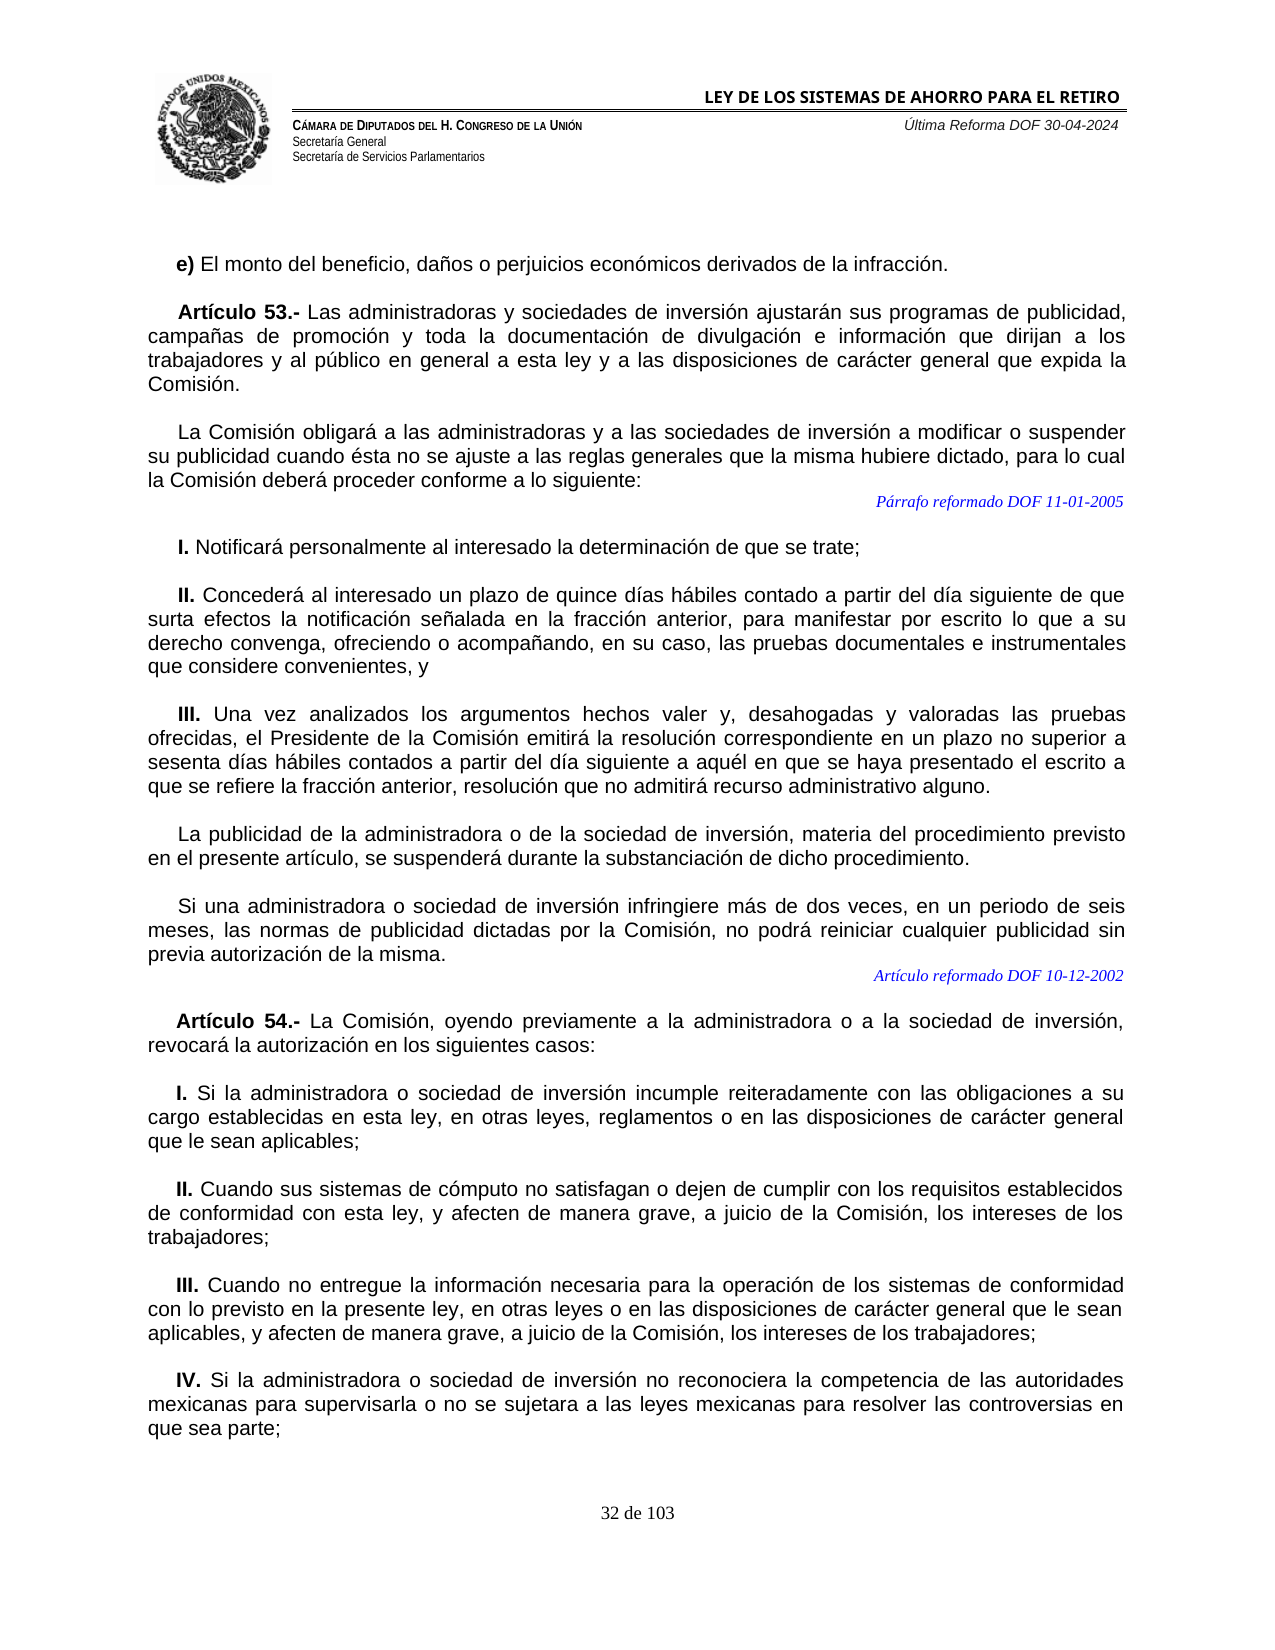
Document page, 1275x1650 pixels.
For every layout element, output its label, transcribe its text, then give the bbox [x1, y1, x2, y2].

text Si una administradora o sociedad de inversión infringiere más de dos veces, en un periodo de seis meses, las normas de publicidad dictadas por la Comisión, no podrá reiniciar cualquier publicidad sin previa autorización de la misma. [148, 894, 1127, 966]
text Párrafo reformado DOF 11-01-2005 [148, 491, 1125, 511]
text Artículo 54.- La Comisión, oyendo previamente a la administradora o a la sociedad de inversión, revocará la autorización en los siguientes casos: [148, 1009, 1125, 1057]
text Artículo reformado DOF 10-12-2002 [148, 966, 1125, 985]
text e) El monto del beneficio, daños o perjuicios económicos derivados de la infracción. [148, 252, 1125, 276]
text II. Concederá al interesado un plazo de quince días hábiles contado a partir del día siguiente de que surta efectos la notificación señalada en la fracción anterior, para manifestar por escrito lo que a su derecho convenga, ofreciendo o acompañando, en su caso, las pruebas documentales e instrumentales que considere convenientes, y [148, 582, 1127, 678]
text I. Si la administradora o sociedad de inversión incumple reiteradamente con las obligaciones a su cargo establecidas en esta ley, en otras leyes, reglamentos o en las disposiciones de carácter general que le sean aplicables; [148, 1081, 1125, 1153]
text IV. Si la administradora o sociedad de inversión no reconociera la competencia de las autoridades mexicanas para supervisarla o no se sujetara a las leyes mexicanas para resolver las controversias en que sea parte; [148, 1368, 1125, 1440]
text La publicidad de la administradora o de la sociedad de inversión, materia del procedimiento previsto en el presente artículo, se suspenderá durante la substanciación de dicho procedimiento. [148, 822, 1127, 870]
text III. Una vez analizados los argumentos hechos valer y, desahogadas y valoradas las pruebas ofrecidas, el Presidente de la Comisión emitirá la resolución correspondiente en un plazo no superior a sesenta días hábiles contados a partir del día siguiente a aquél en que se haya presentado el escrito a que se refiere la fracción anterior, resolución que no admitirá recurso administrativo alguno. [148, 702, 1127, 798]
text III. Cuando no entregue la información necesaria para la operación de los sistemas de conformidad con lo previsto en la presente ley, en otras leyes o en las disposiciones de carácter general que le sean aplicables, y afecten de manera grave, a juicio de la Comisión, los intereses de los trabajadores; [148, 1272, 1125, 1344]
text Artículo 53.- Las administradoras y sociedades de inversión ajustarán sus programas de publicidad, campañas de promoción y toda la documentación de divulgación e información que dirijan a los trabajadores y al público en general a esta ley y a las disposiciones de carácter general que expida la Comisión. [148, 300, 1127, 396]
text II. Cuando sus sistemas de cómputo no satisfagan o dejen de cumplir con los requisitos establecidos de conformidad con esta ley, y afecten de manera grave, a juicio de la Comisión, los intereses de los trabajadores; [148, 1177, 1125, 1248]
text I. Notificará personalmente al interesado la determinación de que se trate; [148, 534, 1127, 558]
text La Comisión obligará a las administradoras y a las sociedades de inversión a modificar o suspender su publicidad cuando ésta no se ajuste a las reglas generales que la misma hubiere dictado, para lo cual la Comisión deberá proceder conforme a lo siguiente: [148, 419, 1127, 491]
